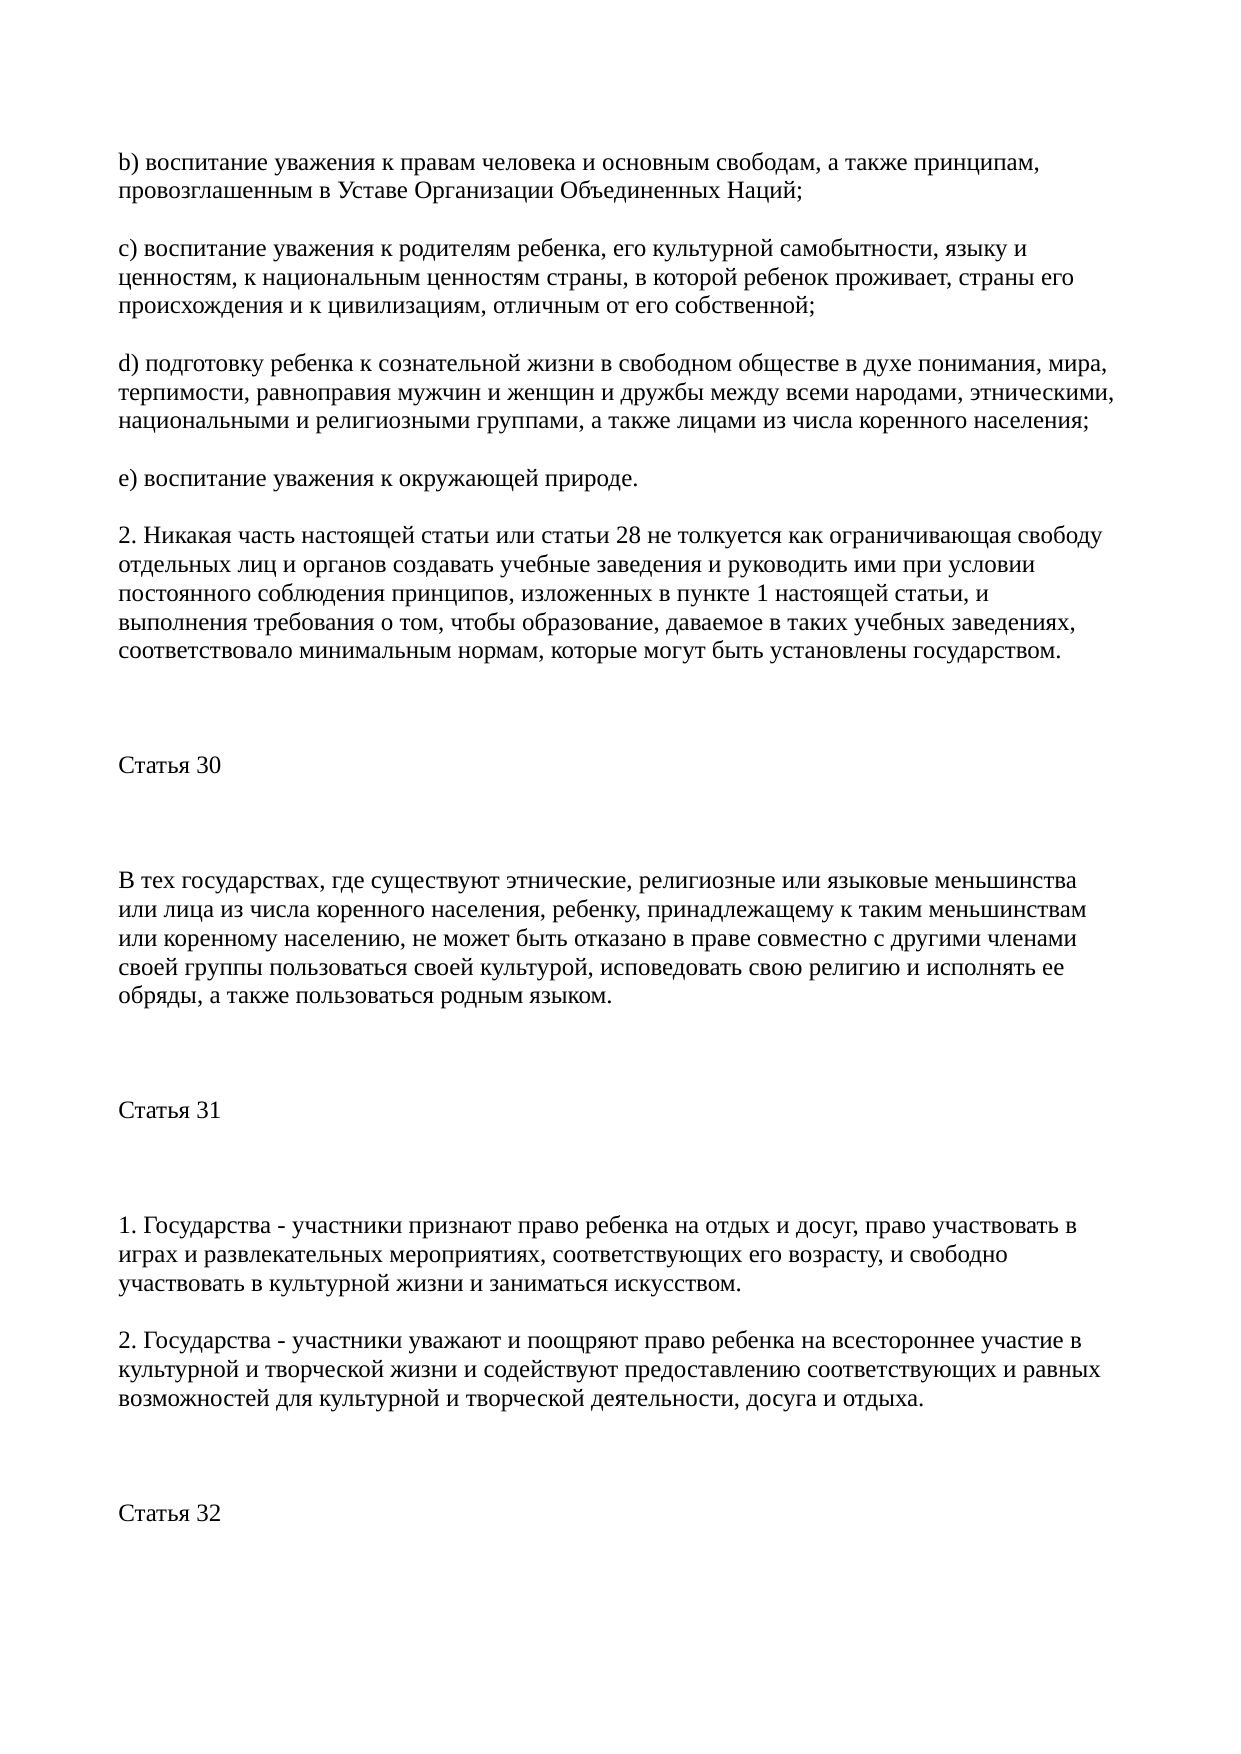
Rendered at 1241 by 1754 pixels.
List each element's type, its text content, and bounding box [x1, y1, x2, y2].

text Статья 31 [118, 1096, 1122, 1124]
text d) подготовку ребенка к сознательной жизни в свободном обществе в духе понимания, мира, терпимости, равноправия мужчин и женщин и дружбы между всеми народами, этническими, национальными и религиозными группами, а также лицами из числа коренного населения; [118, 348, 1122, 434]
text b) воспитание уважения к правам человека и основным свободам, а также принципам, провозглашенным в Уставе Организации Объединенных Наций; [118, 147, 1122, 204]
text 2. Никакая часть настоящей статьи или статьи 28 не толкуется как ограничивающая свободу отдельных лиц и органов создавать учебные заведения и руководить ими при условии постоянного соблюдения принципов, изложенных в пункте 1 настоящей статьи, и выполнения требования о том, чтобы образование, даваемое в таких учебных заведениях, соответствовало минимальным нормам, которые могут быть установлены государством. [118, 521, 1122, 664]
text 2. Государства - участники уважают и поощряют право ребенка на всестороннее участие в культурной и творческой жизни и содействуют предоставлению соответствующих и равных возможностей для культурной и творческой деятельности, досуга и отдыха. [118, 1326, 1122, 1412]
text Статья 30 [118, 751, 1122, 779]
text 1. Государства - участники признают право ребенка на отдых и досуг, право участвовать в играх и развлекательных мероприятиях, соответствующих его возрасту, и свободно участвовать в культурной жизни и заниматься искусством. [118, 1211, 1122, 1297]
text e) воспитание уважения к окружающей природе. [118, 463, 1122, 492]
text Статья 32 [118, 1498, 1122, 1527]
text c) воспитание уважения к родителям ребенка, его культурной самобытности, языку и ценностям, к национальным ценностям страны, в которой ребенок проживает, страны его происхождения и к цивилизациям, отличным от его собственной; [118, 233, 1122, 319]
text В тех государствах, где существуют этнические, религиозные или языковые меньшинства или лица из числа коренного населения, ребенку, принадлежащему к таким меньшинствам или коренному населению, не может быть отказано в праве совместно с другими членами своей группы пользоваться своей культурой, исповедовать свою религию и исполнять ее обряды, а также пользоваться родным языком. [118, 866, 1122, 1009]
